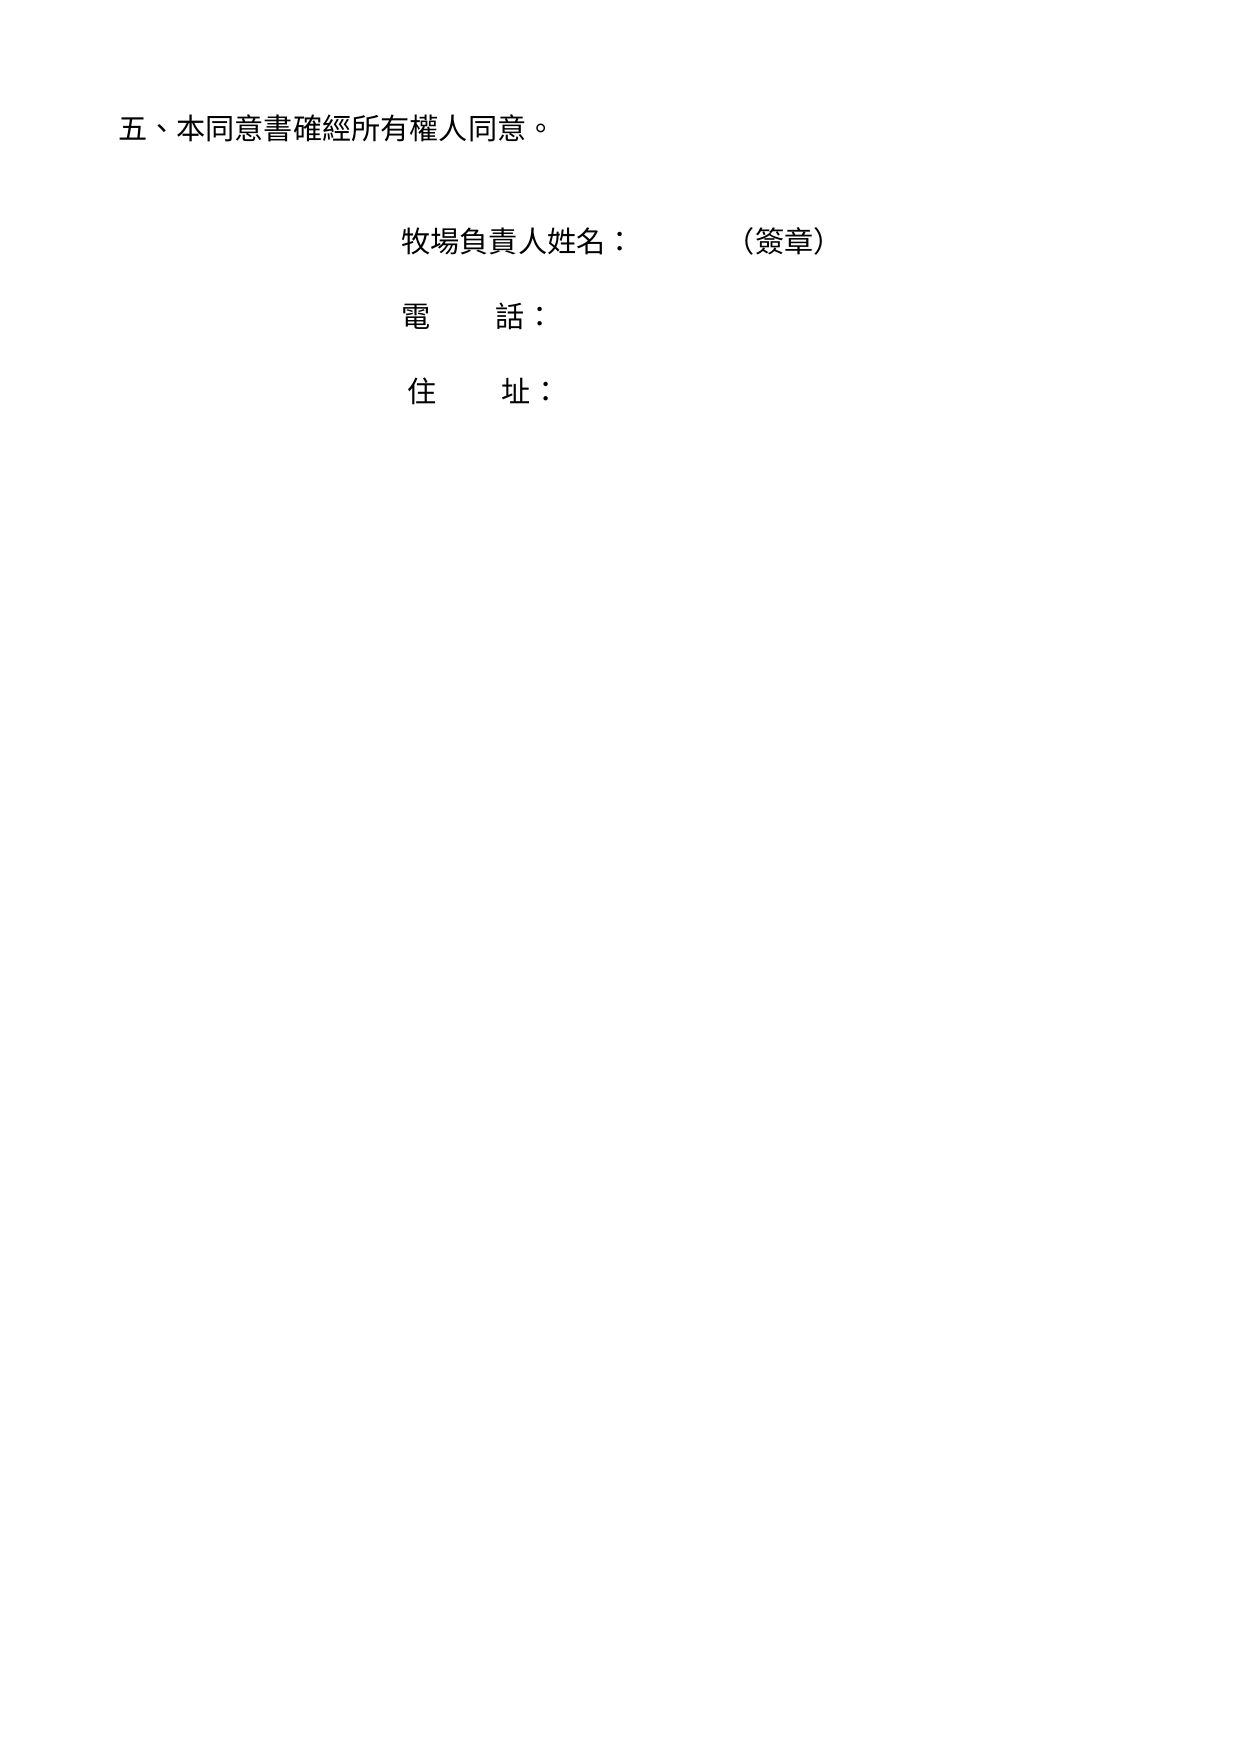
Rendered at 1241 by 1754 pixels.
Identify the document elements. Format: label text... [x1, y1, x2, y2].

text 電 話： [139, 277, 1152, 352]
text 牧場負責人姓名： （簽章） [139, 202, 1152, 277]
text 五、本同意書確經所有權人同意。 [118, 89, 1152, 164]
text 住 址： [89, 352, 1152, 427]
